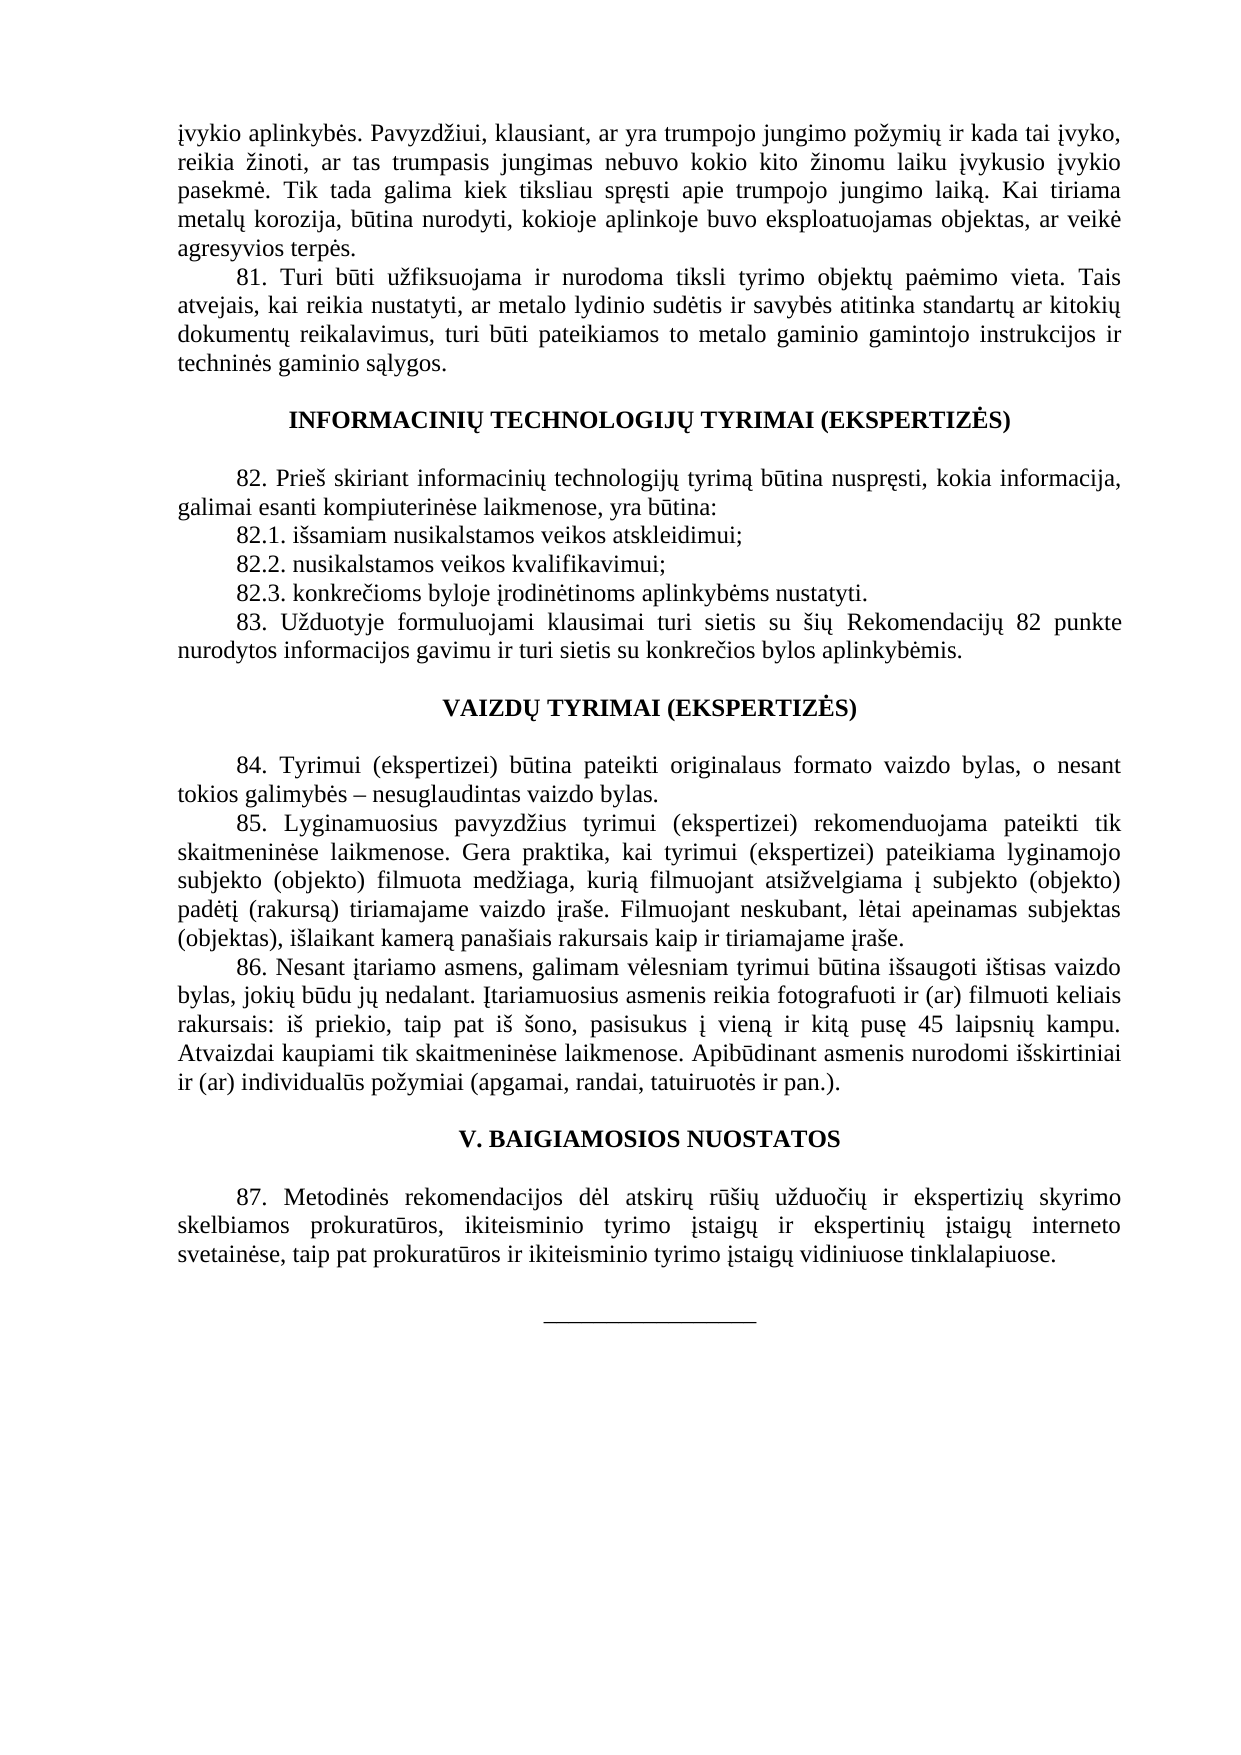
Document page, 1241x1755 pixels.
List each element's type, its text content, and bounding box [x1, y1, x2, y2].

text 82.3. konkrečioms byloje įrodinėtinoms aplinkybėms nustatyti. [177, 578, 1122, 607]
text 82.1. išsamiam nusikalstamos veikos atskleidimui; [177, 521, 1122, 549]
text 82. Prieš skiriant informacinių technologijų tyrimą būtina nuspręsti, kokia informacija, galimai esanti kompiuterinėse laikmenose, yra būtina: [177, 463, 1122, 521]
text _________________ [177, 1297, 1122, 1326]
text 86. Nesant įtariamo asmens, galimam vėlesniam tyrimui būtina išsaugoti ištisas vaizdo bylas, jokių būdu jų nedalant. Įtariamuosius asmenis reikia fotografuoti ir (ar) filmuoti keliais rakursais: iš priekio, taip pat iš šono, pasisukus į vieną ir kitą pusę 45 laipsnių kampu. Atvaizdai kaupiami tik skaitmeninėse laikmenose. Apibūdinant asmenis nurodomi išskirtiniai ir (ar) individualūs požymiai (apgamai, randai, tatuiruotės ir pan.). [177, 952, 1122, 1096]
text 84. Tyrimui (ekspertizei) būtina pateikti originalaus formato vaizdo bylas, o nesant tokios galimybės – nesuglaudintas vaizdo bylas. [177, 751, 1122, 808]
text 85. Lyginamuosius pavyzdžius tyrimui (ekspertizei) rekomenduojama pateikti tik skaitmeninėse laikmenose. Gera praktika, kai tyrimui (ekspertizei) pateikiama lyginamojo subjekto (objekto) filmuota medžiaga, kurią filmuojant atsižvelgiama į subjekto (objekto) padėtį (rakursą) tiriamajame vaizdo įraše. Filmuojant neskubant, lėtai apeinamas subjektas (objektas), išlaikant kamerą panašiais rakursais kaip ir tiriamajame įraše. [177, 808, 1122, 952]
text 87. Metodinės rekomendacijos dėl atskirų rūšių užduočių ir ekspertizių skyrimo skelbiamos prokuratūros, ikiteisminio tyrimo įstaigų ir ekspertinių įstaigų interneto svetainėse, taip pat prokuratūros ir ikiteisminio tyrimo įstaigų vidiniuose tinklalapiuose. [177, 1182, 1122, 1268]
text 82.2. nusikalstamos veikos kvalifikavimui; [177, 549, 1122, 578]
text įvykio aplinkybės. Pavyzdžiui, klausiant, ar yra trumpojo jungimo požymių ir kada tai įvyko, reikia žinoti, ar tas trumpasis jungimas nebuvo kokio kito žinomu laiku įvykusio įvykio pasekmė. Tik tada galima kiek tiksliau spręsti apie trumpojo jungimo laiką. Kai tiriama metalų korozija, būtina nurodyti, kokioje aplinkoje buvo eksploatuojamas objektas, ar veikė agresyvios terpės. [177, 118, 1122, 262]
text VAIZDŲ TYRIMAI (EKSPERTIZĖS) [177, 693, 1122, 722]
text 83. Užduotyje formuluojami klausimai turi sietis su šių rekomendacijų 82 punkte nurodytos informacijos gavimu ir turi sietis su konkrečios bylos aplinkybėmis. [177, 607, 1122, 664]
text V. BAIGIAMOSIOS NUOSTATOS [177, 1124, 1122, 1153]
text INFORMACINIŲ TECHNOLOGIJŲ TYRIMAI (EKSPERTIZĖS) [177, 406, 1122, 434]
text 81. Turi būti užfiksuojama ir nurodoma tiksli tyrimo objektų paėmimo vieta. Tais atvejais, kai reikia nustatyti, ar metalo lydinio sudėtis ir savybės atitinka standartų ar kitokių dokumentų reikalavimus, turi būti pateikiamos to metalo gaminio gamintojo instrukcijos ir techninės gaminio sąlygos. [177, 262, 1122, 377]
